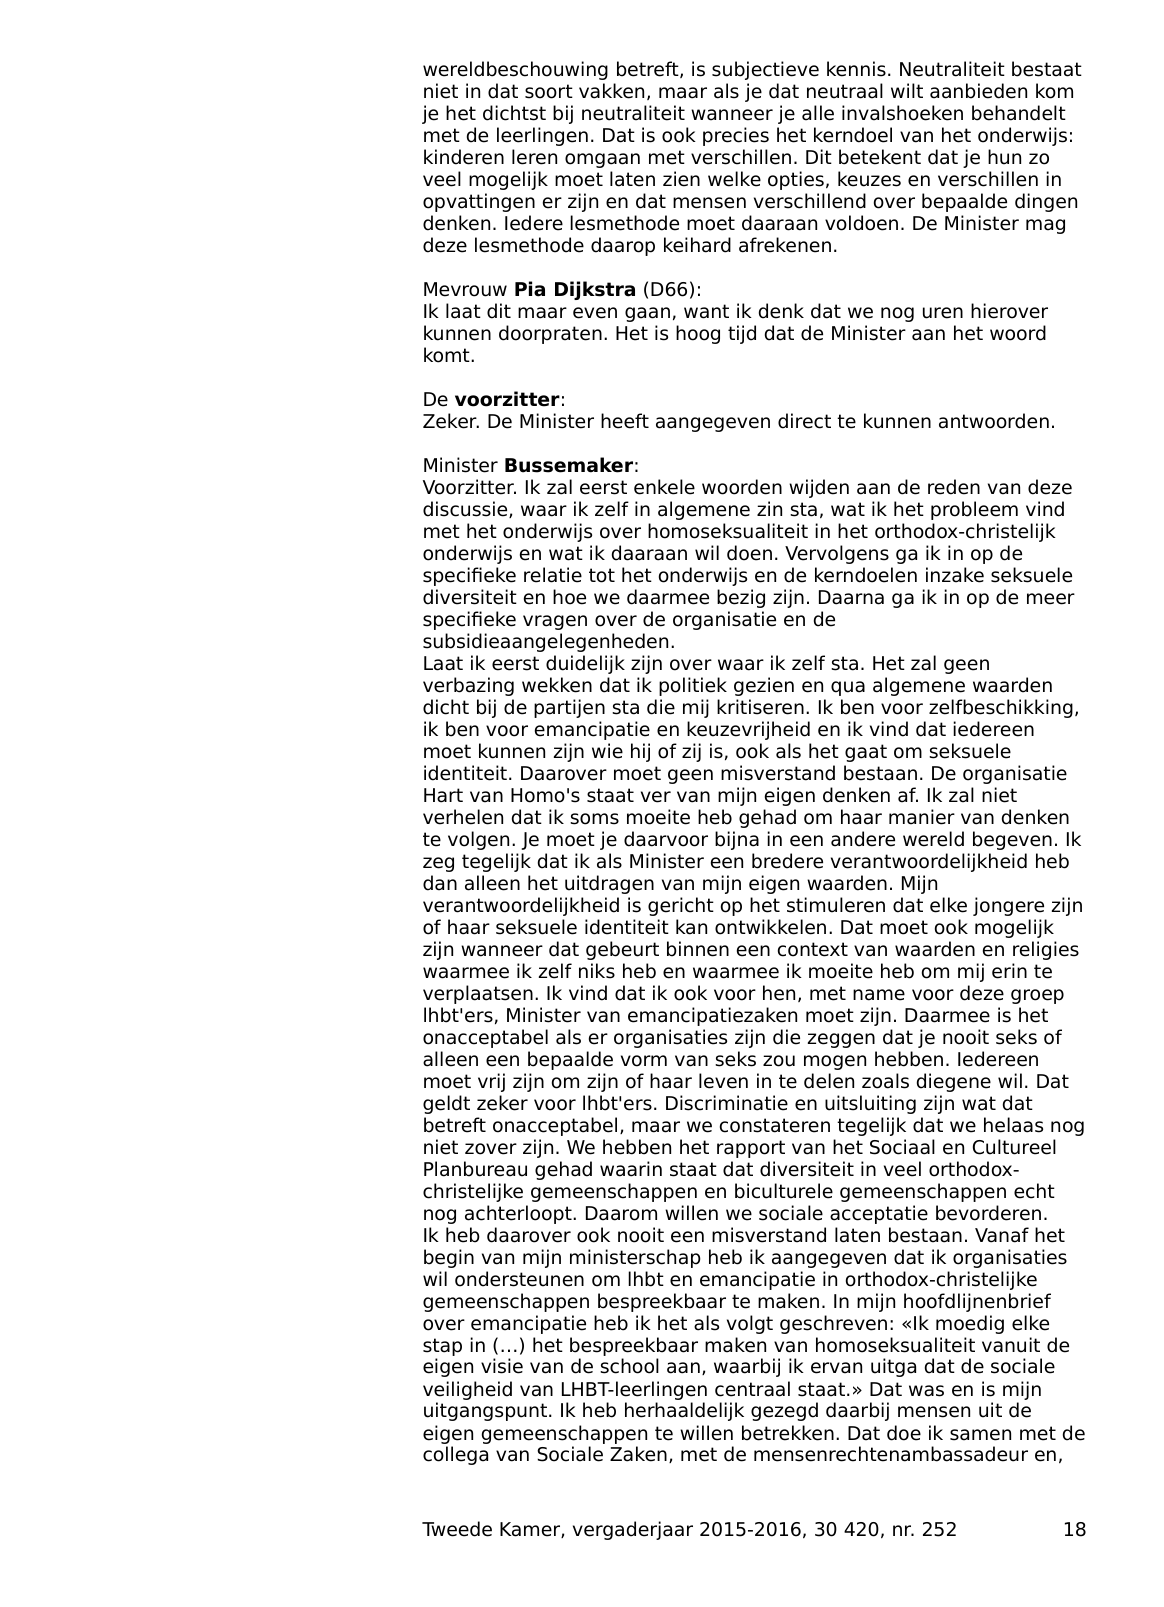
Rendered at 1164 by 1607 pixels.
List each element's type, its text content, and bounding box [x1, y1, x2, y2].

text Zeker. De Minister heeft aangegeven direct te kunnen antwoorden. [422, 411, 1087, 433]
text Ik heb daarover ook nooit een misverstand laten bestaan. Vanaf het begin van mijn ministerschap heb ik aangegeven dat ik organisaties wil ondersteunen om lhbt en emancipatie in orthodox-christelijke gemeenschappen bespreekbaar te maken. In mijn hoofdlijnenbrief over emancipatie heb ik het als volgt geschreven: «Ik moedig elke stap in (…) het bespreekbaar maken van homoseksualiteit vanuit de eigen visie van de school aan, waarbij ik ervan uitga dat de sociale veiligheid van LHBT-leerlingen centraal staat.» Dat was en is mijn uitgangspunt. Ik heb herhaaldelijk gezegd daarbij mensen uit de eigen gemeenschappen te willen betrekken. Dat doe ik samen met de collega van Sociale Zaken, met de mensenrechtenambassadeur en, [422, 1224, 1087, 1466]
text De voorzitter: [422, 389, 1087, 411]
text Mevrouw Pia Dijkstra (D66): [422, 279, 1087, 301]
text wereldbeschouwing betreft, is subjectieve kennis. Neutraliteit bestaat niet in dat soort vakken, maar als je dat neutraal wilt aanbieden kom je het dichtst bij neutraliteit wanneer je alle invalshoeken behandelt met de leerlingen. Dat is ook precies het kerndoel van het onderwijs: kinderen leren omgaan met verschillen. Dit betekent dat je hun zo veel mogelijk moet laten zien welke opties, keuzes en verschillen in opvattingen er zijn en dat mensen verschillend over bepaalde dingen denken. Iedere lesmethode moet daaraan voldoen. De Minister mag deze lesmethode daarop keihard afrekenen. [422, 59, 1087, 257]
text Minister Bussemaker: [422, 455, 1087, 477]
text Voorzitter. Ik zal eerst enkele woorden wijden aan de reden van deze discussie, waar ik zelf in algemene zin sta, wat ik het probleem vind met het onderwijs over homoseksualiteit in het orthodox-christelijk onderwijs en wat ik daaraan wil doen. Vervolgens ga ik in op de specifieke relatie tot het onderwijs en de kerndoelen inzake seksuele diversiteit en hoe we daarmee bezig zijn. Daarna ga ik in op de meer specifieke vragen over de organisatie en de subsidieaangelegenheden. [422, 477, 1087, 653]
text Laat ik eerst duidelijk zijn over waar ik zelf sta. Het zal geen verbazing wekken dat ik politiek gezien en qua algemene waarden dicht bij de partijen sta die mij kritiseren. Ik ben voor zelfbeschikking, ik ben voor emancipatie en keuzevrijheid en ik vind dat iedereen moet kunnen zijn wie hij of zij is, ook als het gaat om seksuele identiteit. Daarover moet geen misverstand bestaan. De organisatie Hart van Homo's staat ver van mijn eigen denken af. Ik zal niet verhelen dat ik soms moeite heb gehad om haar manier van denken te volgen. Je moet je daarvoor bijna in een andere wereld begeven. Ik zeg tegelijk dat ik als Minister een bredere verantwoordelijkheid heb dan alleen het uitdragen van mijn eigen waarden. Mijn verantwoordelijkheid is gericht op het stimuleren dat elke jongere zijn of haar seksuele identiteit kan ontwikkelen. Dat moet ook mogelijk zijn wanneer dat gebeurt binnen een context van waarden en religies waarmee ik zelf niks heb en waarmee ik moeite heb om mij erin te verplaatsen. Ik vind dat ik ook voor hen, met name voor deze groep lhbt'ers, Minister van emancipatiezaken moet zijn. Daarmee is het onacceptabel als er organisaties zijn die zeggen dat je nooit seks of alleen een bepaalde vorm van seks zou mogen hebben. Iedereen moet vrij zijn om zijn of haar leven in te delen zoals diegene wil. Dat geldt zeker voor lhbt'ers. Discriminatie en uitsluiting zijn wat dat betreft onacceptabel, maar we constateren tegelijk dat we helaas nog niet zover zijn. We hebben het rapport van het Sociaal en Cultureel Planbureau gehad waarin staat dat diversiteit in veel orthodox-christelijke gemeenschappen en biculturele gemeenschappen echt nog achterloopt. Daarom willen we sociale acceptatie bevorderen. [422, 653, 1087, 1224]
text Ik laat dit maar even gaan, want ik denk dat we nog uren hierover kunnen doorpraten. Het is hoog tijd dat de Minister aan het woord komt. [422, 301, 1087, 367]
